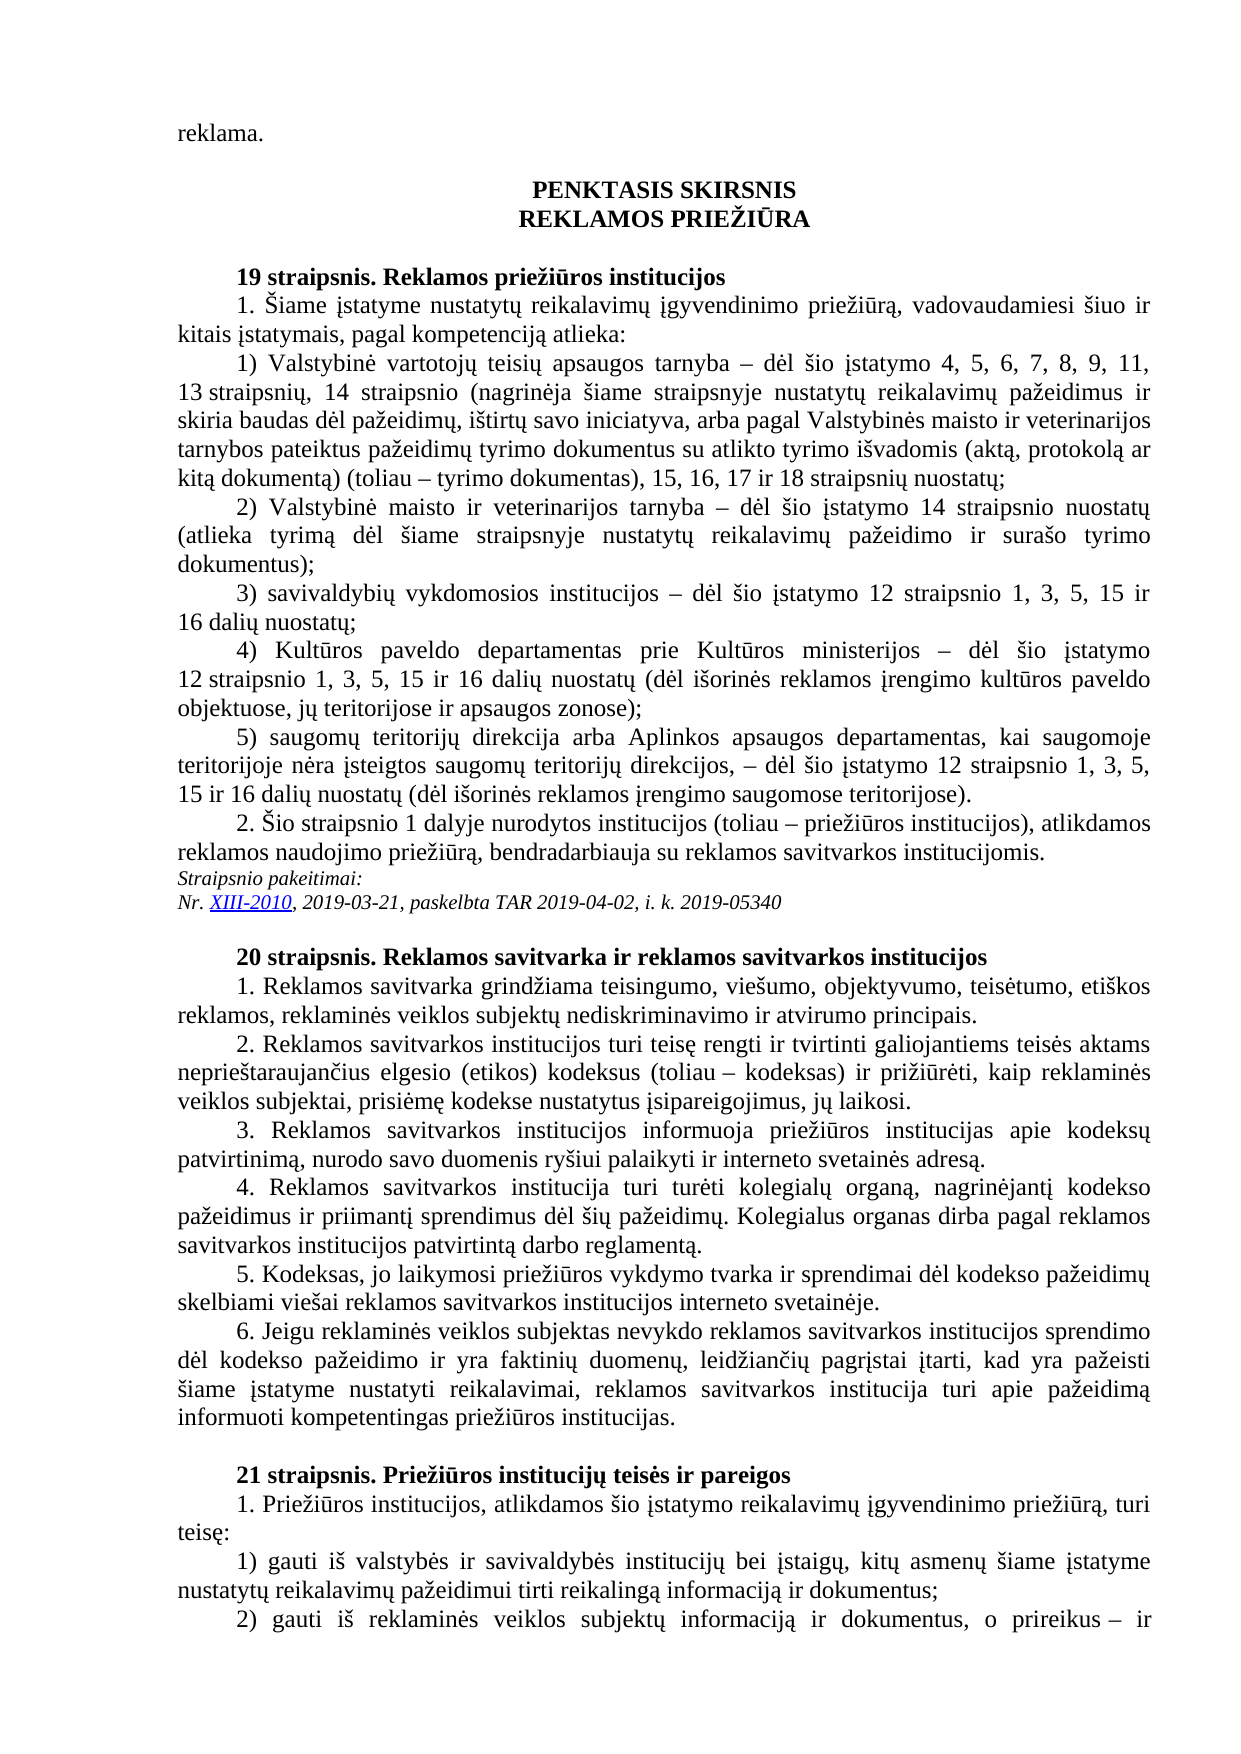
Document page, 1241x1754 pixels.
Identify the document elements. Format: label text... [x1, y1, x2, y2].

text Straipsnio pakeitimai: [177, 866, 1152, 890]
text 2) Valstybinė maisto ir veterinarijos tarnyba – dėl šio įstatymo 14 straipsnio nuostatų (atlieka tyrimą dėl šiame straipsnyje nustatytų reikalavimų pažeidimo ir surašo tyrimo dokumentus); [177, 492, 1152, 578]
text Nr. XIII-2010, 2019-03-21, paskelbta TAR 2019-04-02, i. k. 2019-05340 [177, 890, 1152, 914]
text 4. Reklamos savitvarkos institucija turi turėti kolegialų organą, nagrinėjantį kodekso pažeidimus ir priimantį sprendimus dėl šių pažeidimų. Kolegialus organas dirba pagal reklamos savitvarkos institucijos patvirtintą darbo reglamentą. [177, 1172, 1152, 1259]
text 21 straipsnis. Priežiūros institucijų teisės ir pareigos [177, 1460, 1152, 1489]
text REKLAMOS PRIEŽIŪRA [177, 204, 1152, 233]
text 2. Šio straipsnio 1 dalyje nurodytos institucijos (toliau – priežiūros institucijos), atlikdamos reklamos naudojimo priežiūrą, bendradarbiauja su reklamos savitvarkos institucijomis. [177, 808, 1152, 866]
text 1. Šiame įstatyme nustatytų reikalavimų įgyvendinimo priežiūrą, vadovaudamiesi šiuo ir kitais įstatymais, pagal kompetenciją atlieka: [177, 291, 1152, 348]
text 19 straipsnis. Reklamos priežiūros institucijos [177, 262, 1152, 291]
text 5. Kodeksas, jo laikymosi priežiūros vykdymo tvarka ir sprendimai dėl kodekso pažeidimų skelbiami viešai reklamos savitvarkos institucijos interneto svetainėje. [177, 1259, 1152, 1316]
text 1) Valstybinė vartotojų teisių apsaugos tarnyba – dėl šio įstatymo 4, 5, 6, 7, 8, 9, 11, 13 straipsnių, 14 straipsnio (nagrinėja šiame straipsnyje nustatytų reikalavimų pažeidimus ir skiria baudas dėl pažeidimų, ištirtų savo iniciatyva, arba pagal Valstybinės maisto ir veterinarijos tarnybos pateiktus pažeidimų tyrimo dokumentus su atlikto tyrimo išvadomis (aktą, protokolą ar kitą dokumentą) (toliau – tyrimo dokumentas), 15, 16, 17 ir 18 straipsnių nuostatų; [177, 348, 1152, 492]
text 1. Priežiūros institucijos, atlikdamos šio įstatymo reikalavimų įgyvendinimo priežiūrą, turi teisę: [177, 1489, 1152, 1546]
text 3. Reklamos savitvarkos institucijos informuoja priežiūros institucijas apie kodeksų patvirtinimą, nurodo savo duomenis ryšiui palaikyti ir interneto svetainės adresą. [177, 1115, 1152, 1172]
text 1) gauti iš valstybės ir savivaldybės institucijų bei įstaigų, kitų asmenų šiame įstatyme nustatytų reikalavimų pažeidimui tirti reikalingą informaciją ir dokumentus; [177, 1546, 1152, 1604]
text 6. Jeigu reklaminės veiklos subjektas nevykdo reklamos savitvarkos institucijos sprendimo dėl kodekso pažeidimo ir yra faktinių duomenų, leidžiančių pagrįstai įtarti, kad yra pažeisti šiame įstatyme nustatyti reikalavimai, reklamos savitvarkos institucija turi apie pažeidimą informuoti kompetentingas priežiūros institucijas. [177, 1316, 1152, 1431]
text 3) savivaldybių vykdomosios institucijos – dėl šio įstatymo 12 straipsnio 1, 3, 5, 15 ir 16 dalių nuostatų; [177, 578, 1152, 636]
text 1. Reklamos savitvarka grindžiama teisingumo, viešumo, objektyvumo, teisėtumo, etiškos reklamos, reklaminės veiklos subjektų nediskriminavimo ir atvirumo principais. [177, 971, 1152, 1029]
text 20 straipsnis. Reklamos savitvarka ir reklamos savitvarkos institucijos [177, 942, 1152, 971]
text 2) gauti iš reklaminės veiklos subjektų informaciją ir dokumentus, o prireikus – ir [177, 1604, 1152, 1632]
text 2. Reklamos savitvarkos institucijos turi teisę rengti ir tvirtinti galiojantiems teisės aktams neprieštaraujančius elgesio (etikos) kodeksus (toliau – kodeksas) ir prižiūrėti, kaip reklaminės veiklos subjektai, prisiėmę kodekse nustatytus įsipareigojimus, jų laikosi. [177, 1029, 1152, 1115]
text 5) saugomų teritorijų direkcija arba Aplinkos apsaugos departamentas, kai saugomoje teritorijoje nėra įsteigtos saugomų teritorijų direkcijos, – dėl šio įstatymo 12 straipsnio 1, 3, 5, 15 ir 16 dalių nuostatų (dėl išorinės reklamos įrengimo saugomose teritorijose). [177, 722, 1152, 808]
text reklama. [177, 118, 1152, 147]
text 4) Kultūros paveldo departamentas prie Kultūros ministerijos – dėl šio įstatymo 12 straipsnio 1, 3, 5, 15 ir 16 dalių nuostatų (dėl išorinės reklamos įrengimo kultūros paveldo objektuose, jų teritorijose ir apsaugos zonose); [177, 636, 1152, 722]
text PENKTASIS SKIRSNIS [177, 176, 1152, 204]
